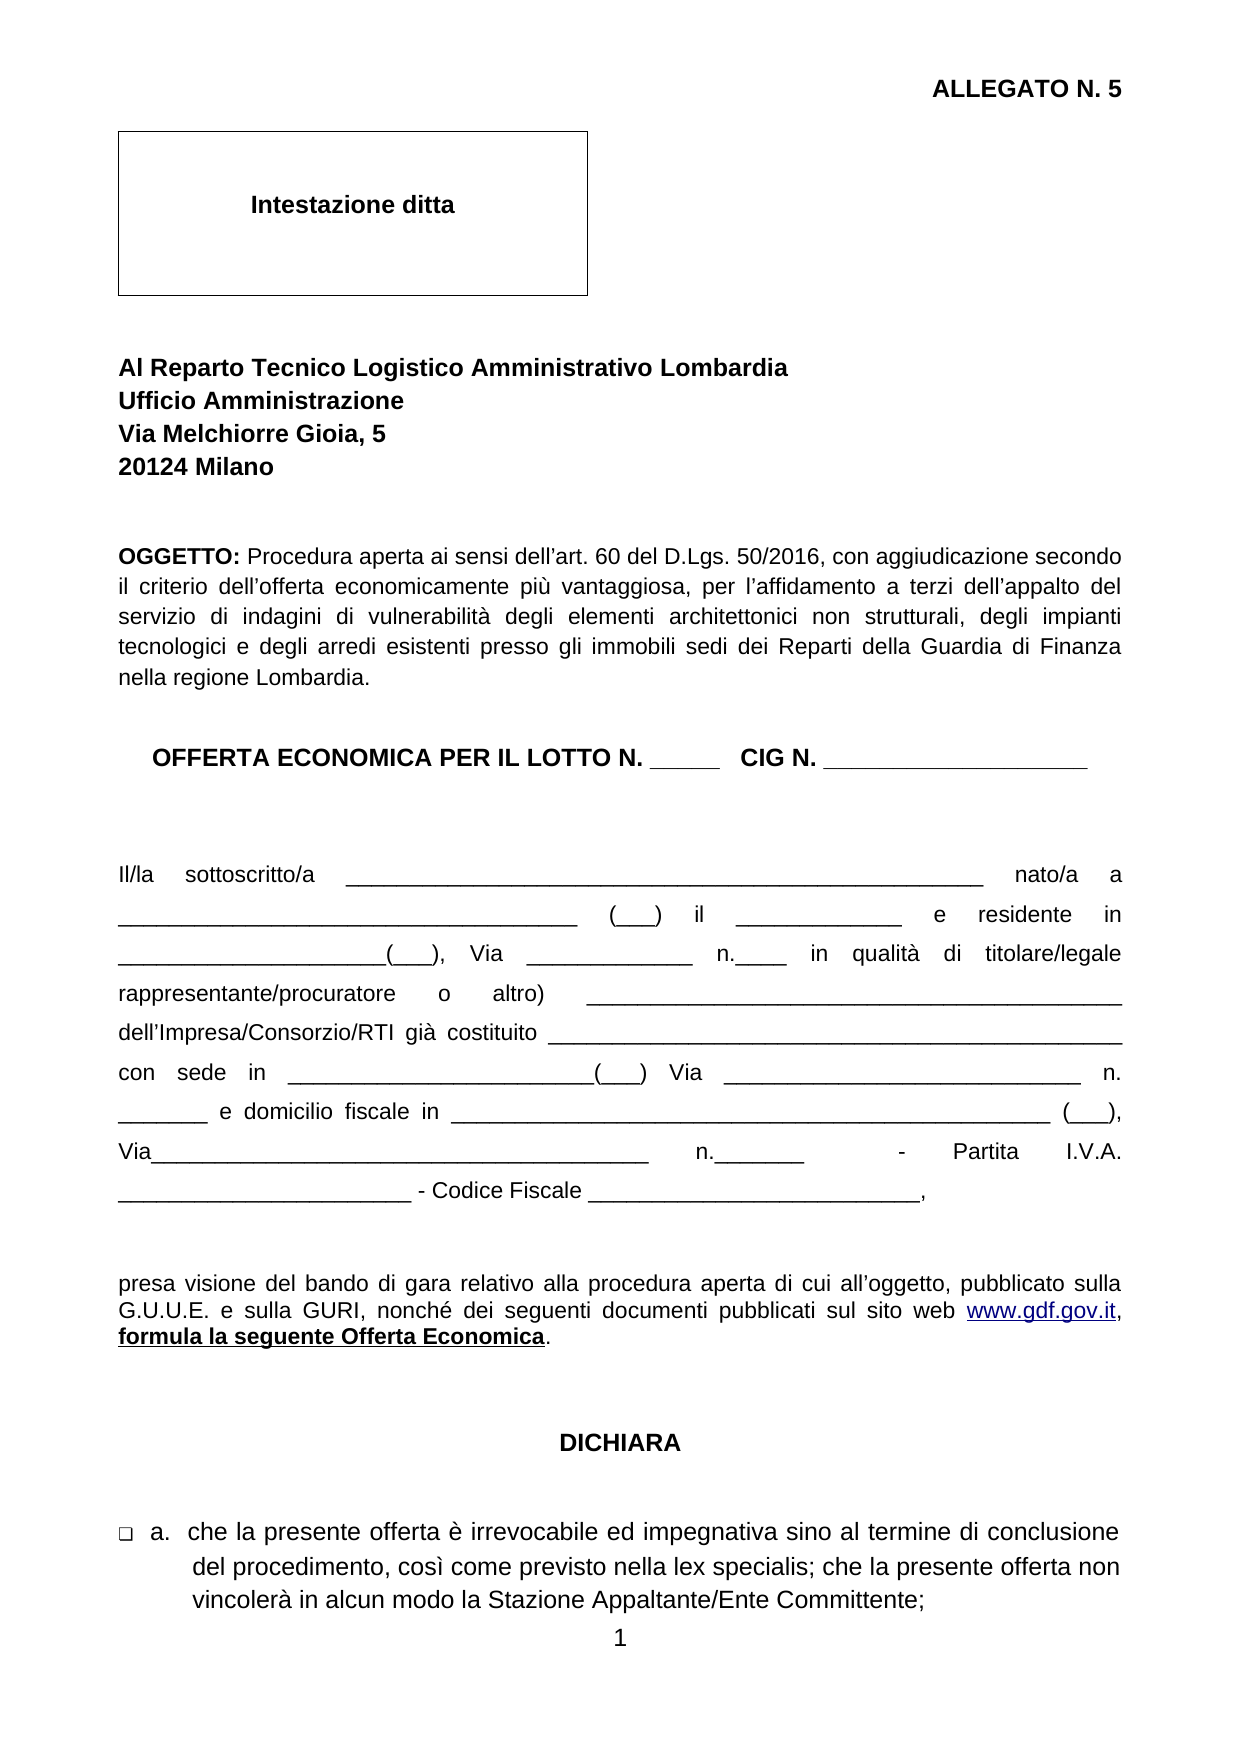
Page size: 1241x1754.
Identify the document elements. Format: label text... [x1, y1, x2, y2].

text ❏ a. che la presente offerta è irrevocabile ed impegnativa sino al termine di conclusione del procedimento, così come previsto nella lex specialis; che la presente offerta non vincolerà in alcun modo la Stazione Appaltante/Ente Committente; [118, 1514, 1122, 1614]
text presa visione del bando di gara relativo alla procedura aperta di cui all’oggetto, pubblicato sulla G.U.U.E. e sulla GURI, nonché dei seguenti documenti pubblicati sul sito web www.gdf.gov.it, formula la seguente Offerta Economica. [118, 1270, 1122, 1349]
table_header Intestazione ditta [119, 132, 587, 294]
text DICHIARA [118, 1428, 1122, 1457]
text Il/la sottoscritto/a __________________________________________________ nato/a a ____________________________________ (___) il _____________ e residente in _____________________(___), Via _____________ n.____ in qualità di titolare/legale rappresentante/procuratore o altro) __________________________________________ dell’Impresa/Consorzio/RTI già costituito _____________________________________________ con sede in ________________________(___) Via ____________________________ n. _______ e domicilio fiscale in _______________________________________________ (___), Via_______________________________________ n._______ - Partita I.V.A. _______________________ - Codice Fiscale __________________________, [118, 861, 1122, 1203]
text Ufficio Amministrazione [118, 386, 1122, 415]
text Via Melchiorre Gioia, 5 [118, 419, 1122, 448]
text Al Reparto Tecnico Logistico Amministrativo Lombardia [118, 353, 1122, 382]
text ALLEGATO N. 5 [118, 74, 1122, 102]
text OFFERTA ECONOMICA PER IL LOTTO N. _____ CIG N. ___________________ [118, 743, 1122, 772]
text 20124 Milano [118, 452, 1122, 481]
text OGGETTO: Procedura aperta ai sensi dell’art. 60 del D.Lgs. 50/2016, con aggiudicazione secondo il criterio dell’offerta economicamente più vantaggiosa, per l’affidamento a terzi dell’appalto del servizio di indagini di vulnerabilità degli elementi architettonici non strutturali, degli impianti tecnologici e degli arredi esistenti presso gli immobili sedi dei Reparti della Guardia di Finanza nella regione Lombardia. [118, 543, 1122, 690]
